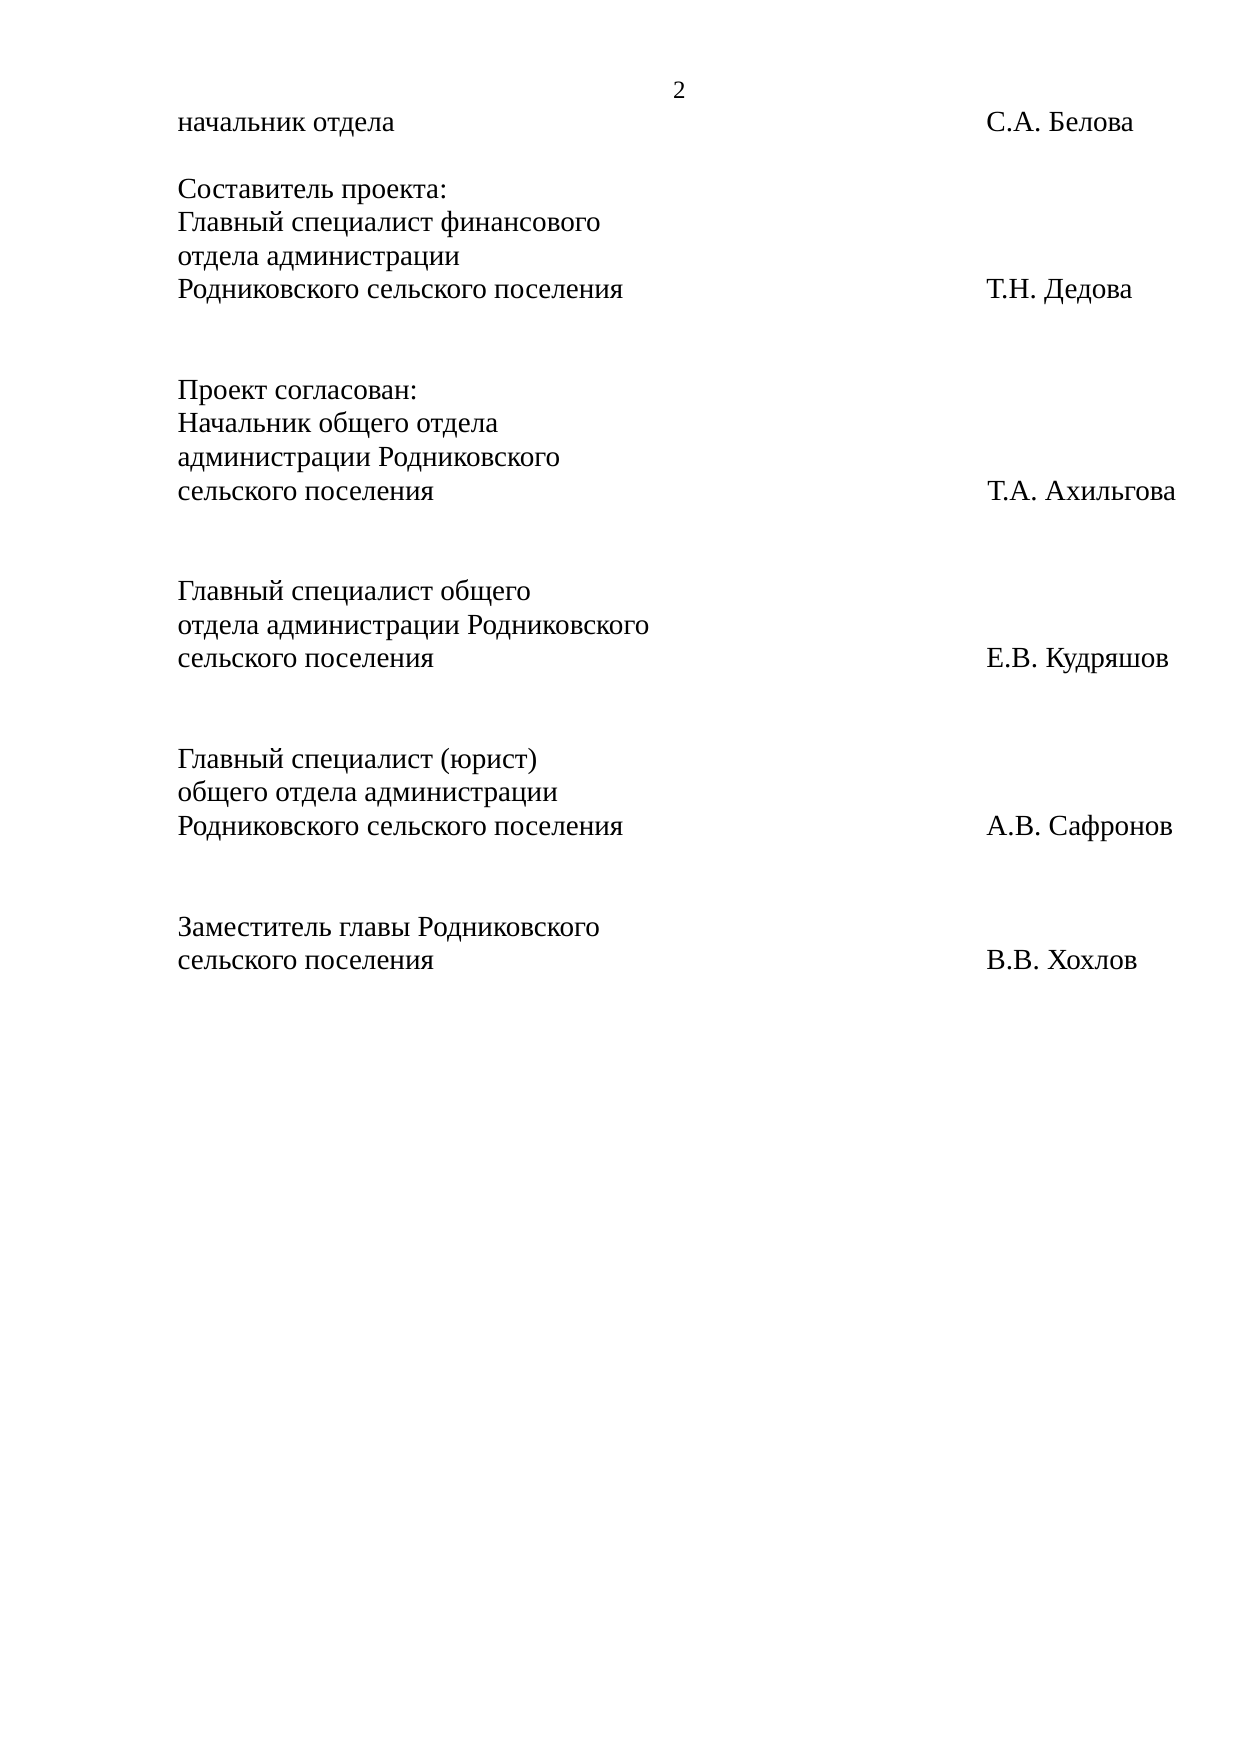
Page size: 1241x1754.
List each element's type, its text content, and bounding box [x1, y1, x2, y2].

text Главный специалист (юрист) [177, 741, 1181, 774]
text сельского поселения Е.В. Кудряшов [177, 640, 1181, 674]
text Проект согласован: [177, 372, 1181, 406]
text Главный специалист финансового [177, 204, 1181, 238]
text начальник отдела С.А. Белова [177, 104, 1181, 137]
text Составитель проекта: [177, 171, 1181, 204]
text сельского поселения В.В. Хохлов [177, 942, 1181, 976]
text Родниковского сельского поселения Т.Н. Дедова [177, 271, 1181, 305]
text администрации Родниковского [177, 439, 1181, 473]
text Главный специалист общего [177, 573, 1181, 607]
text Родниковского сельского поселения А.В. Сафронов [177, 808, 1181, 842]
text отдела администрации [177, 238, 1181, 271]
text общего отдела администрации [177, 774, 1181, 808]
text отдела администрации Родниковского [177, 607, 1181, 640]
text Заместитель главы Родниковского [177, 909, 1181, 942]
text Начальник общего отдела [177, 406, 1181, 439]
text сельского поселения Т.А. Ахильгова [177, 473, 1181, 506]
